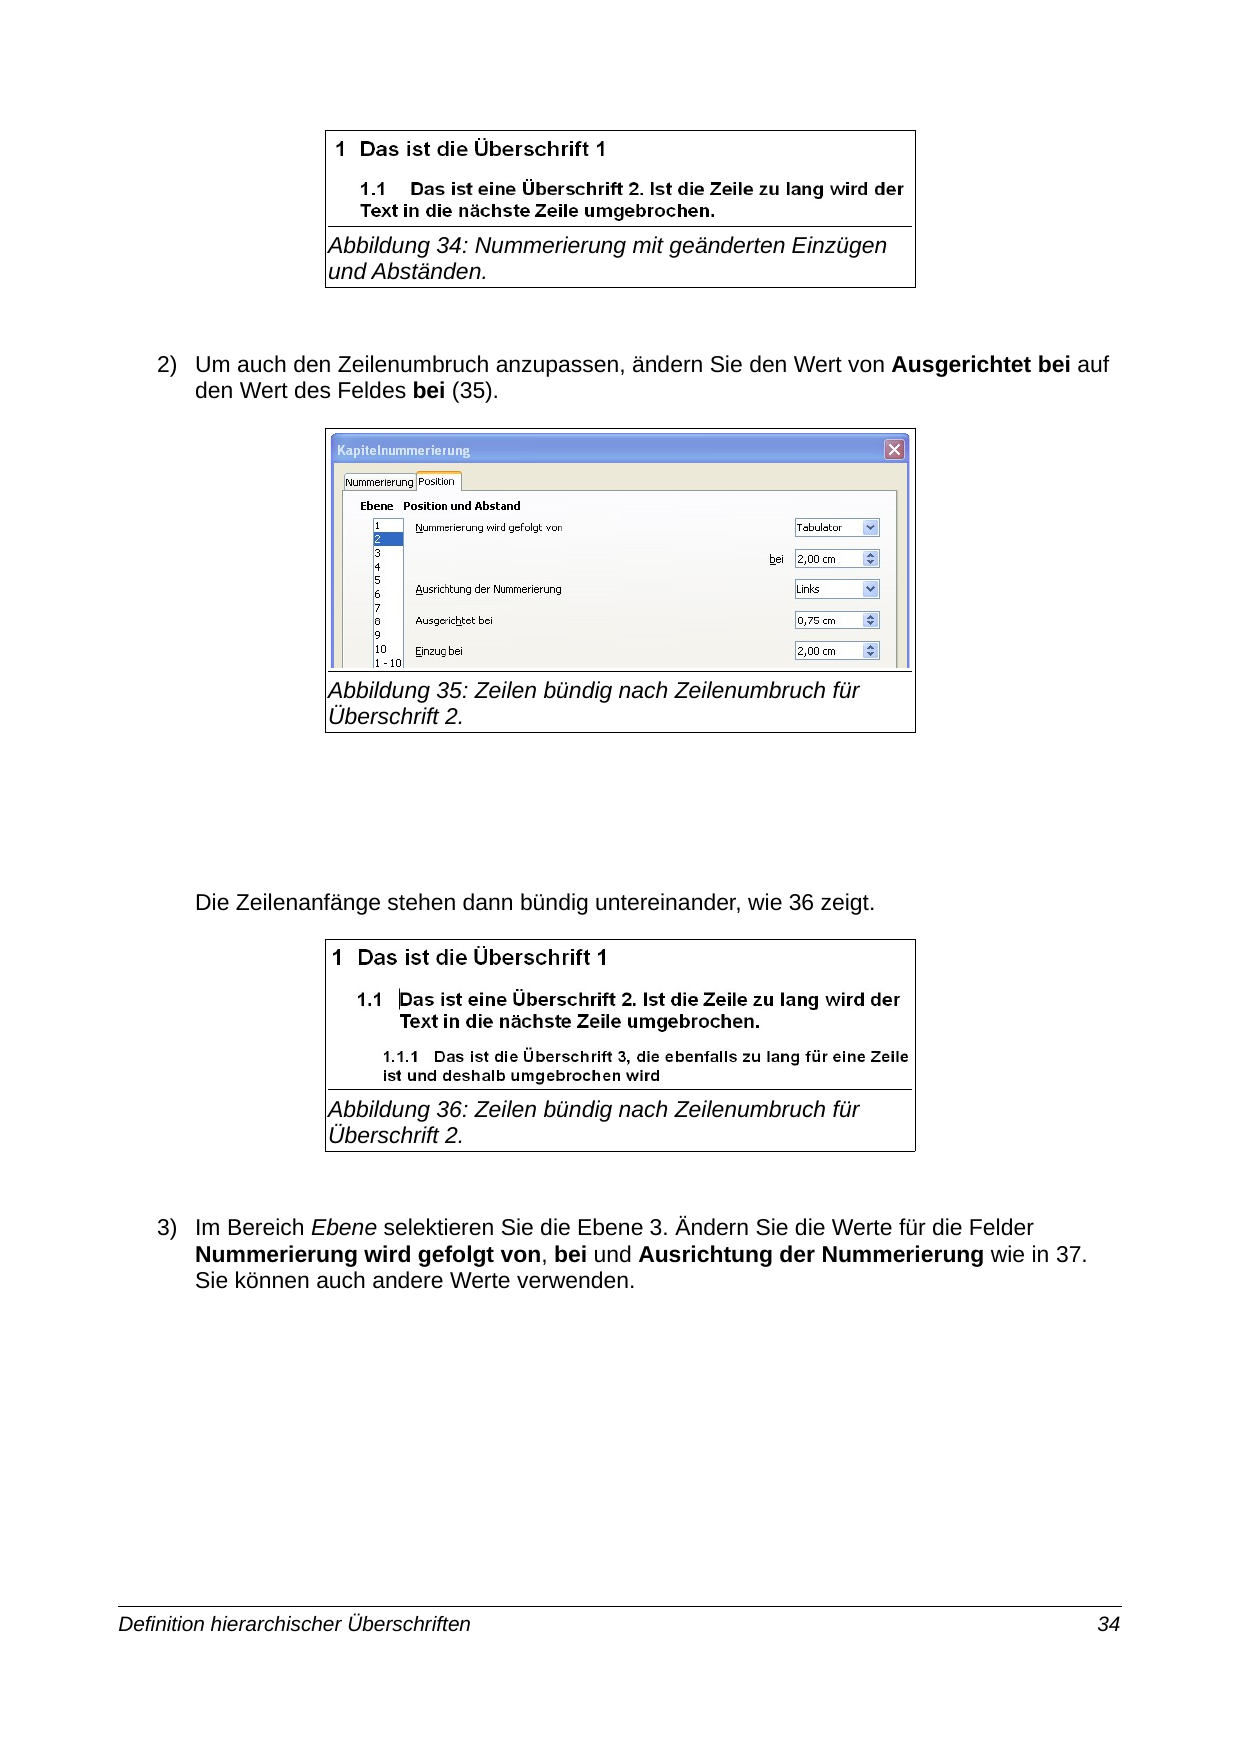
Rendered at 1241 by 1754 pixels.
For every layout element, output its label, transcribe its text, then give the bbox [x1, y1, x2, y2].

list Die Zeilenanfänge stehen dann bündig untereinander, wie Abbildung 36 zeigt. [177, 757, 1122, 915]
list Im Bereich Ebene selektieren Sie die Ebene 3. Ändern Sie die Werte für die Felder Nummerierung wird gefolgt von, bei und Ausrichtung der Nummerierung wie in Abbildung 37. Sie können auch andere Werte verwenden. [177, 1214, 1122, 1293]
picture [330, 433, 910, 668]
text Abbildung 34: Nummerierung mit geänderten Einzügen und Abständen. [328, 227, 912, 284]
picture [330, 945, 910, 1087]
text Abbildung 36: Zeilen bündig nach Zeilenumbruch für Überschrift 2. [328, 1090, 912, 1148]
picture [330, 135, 910, 223]
text [328, 431, 912, 671]
list Um auch den Zeilenumbruch anzupassen, ändern Sie den Wert von Ausgerichtet bei auf den Wert des Feldes bei (Abbildung 35). [177, 351, 1122, 403]
text Abbildung 35: Zeilen bündig nach Zeilenumbruch für Überschrift 2. [328, 672, 912, 729]
text [328, 133, 912, 226]
text [328, 942, 912, 1089]
